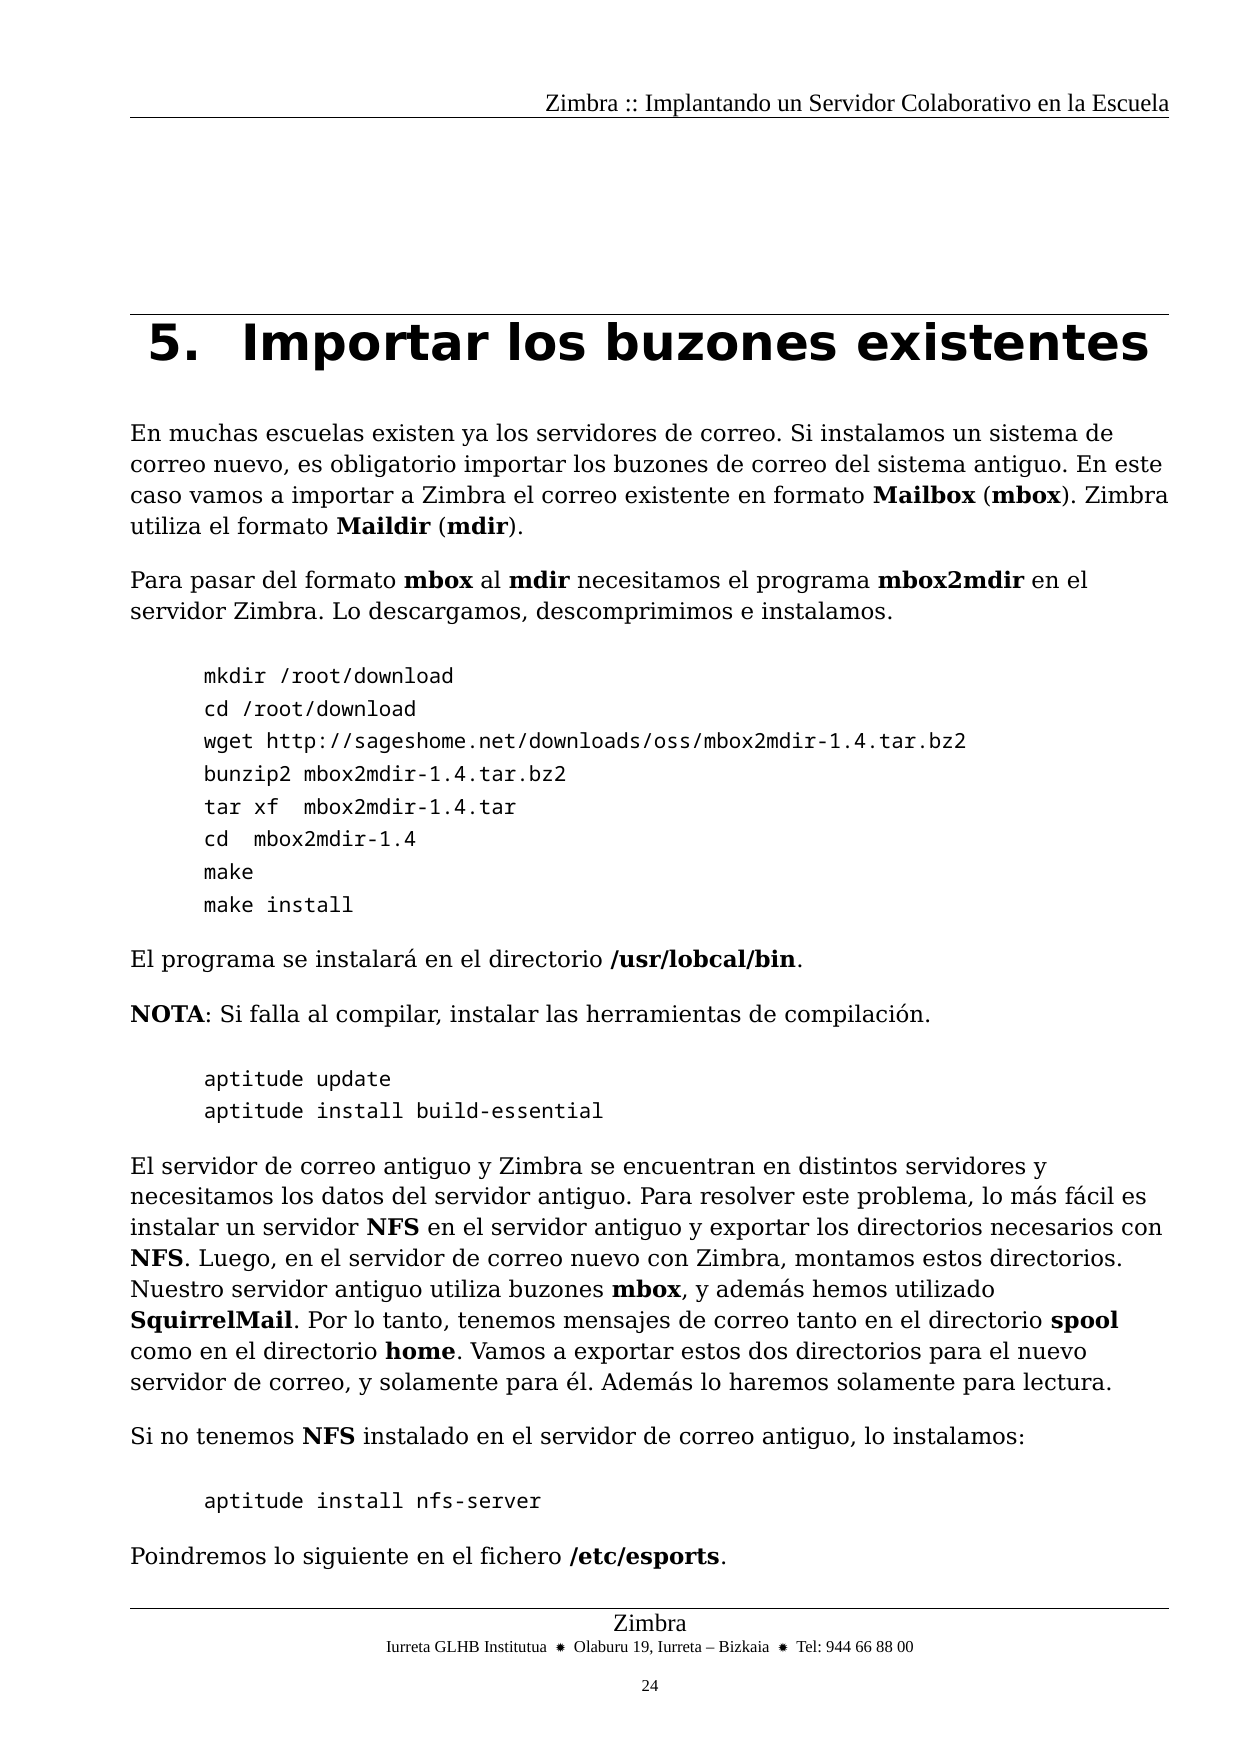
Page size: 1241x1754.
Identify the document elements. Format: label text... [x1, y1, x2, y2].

text aptitude install build-essential [130, 1097, 1169, 1125]
text make install [130, 890, 1169, 918]
text wget http://sageshome.net/downloads/oss/mbox2mdir-1.4.tar.bz2 [130, 727, 1169, 755]
text En muchas escuelas existen ya los servidores de correo. Si instalamos un sistema de correo nuevo, es obligatorio importar los buzones de correo del sistema antiguo. En este caso vamos a importar a Zimbra el correo existente en formato Mailbox (mbox). Zimbra utiliza el formato Maildir (mdir). [130, 421, 1169, 540]
text bunzip2 mbox2mdir-1.4.tar.bz2 [130, 759, 1169, 788]
text tar xf mbox2mdir-1.4.tar [130, 792, 1169, 820]
text make [130, 857, 1169, 886]
text El servidor de correo antiguo y Zimbra se encuentran en distintos servidores y necesitamos los datos del servidor antiguo. Para resolver este problema, lo más fácil es instalar un servidor NFS en el servidor antiguo y exportar los directorios necesarios con NFS. Luego, en el servidor de correo nuevo con Zimbra, montamos estos directorios. Nuestro servidor antiguo utiliza buzones mbox, y además hemos utilizado SquirrelMail. Por lo tanto, tenemos mensajes de correo tanto en el directorio spool como en el directorio home. Vamos a exportar estos dos directorios para el nuevo servidor de correo, y solamente para él. Además lo haremos solamente para lectura. [130, 1153, 1169, 1396]
text cd mbox2mdir-1.4 [130, 824, 1169, 853]
text cd /root/download [130, 694, 1169, 722]
text aptitude update [130, 1064, 1169, 1092]
text Si no tenemos NFS instalado en el servidor de correo antiguo, lo instalamos: [130, 1423, 1169, 1450]
text El programa se instalará en el directorio /usr/lobcal/bin. [130, 946, 1169, 973]
text NOTA: Si falla al compilar, instalar las herramientas de compilación. [130, 1001, 1169, 1027]
text mkdir /root/download [130, 661, 1169, 690]
text aptitude install nfs-server [130, 1487, 1169, 1515]
text Poindremos lo siguiente en el fichero /etc/esports. [130, 1543, 1169, 1570]
text Para pasar del formato mbox al mdir necesitamos el programa mbox2mdir en el servidor Zimbra. Lo descargamos, descomprimimos e instalamos. [130, 567, 1169, 625]
subtitle Importar los buzones existentes [130, 315, 1169, 372]
